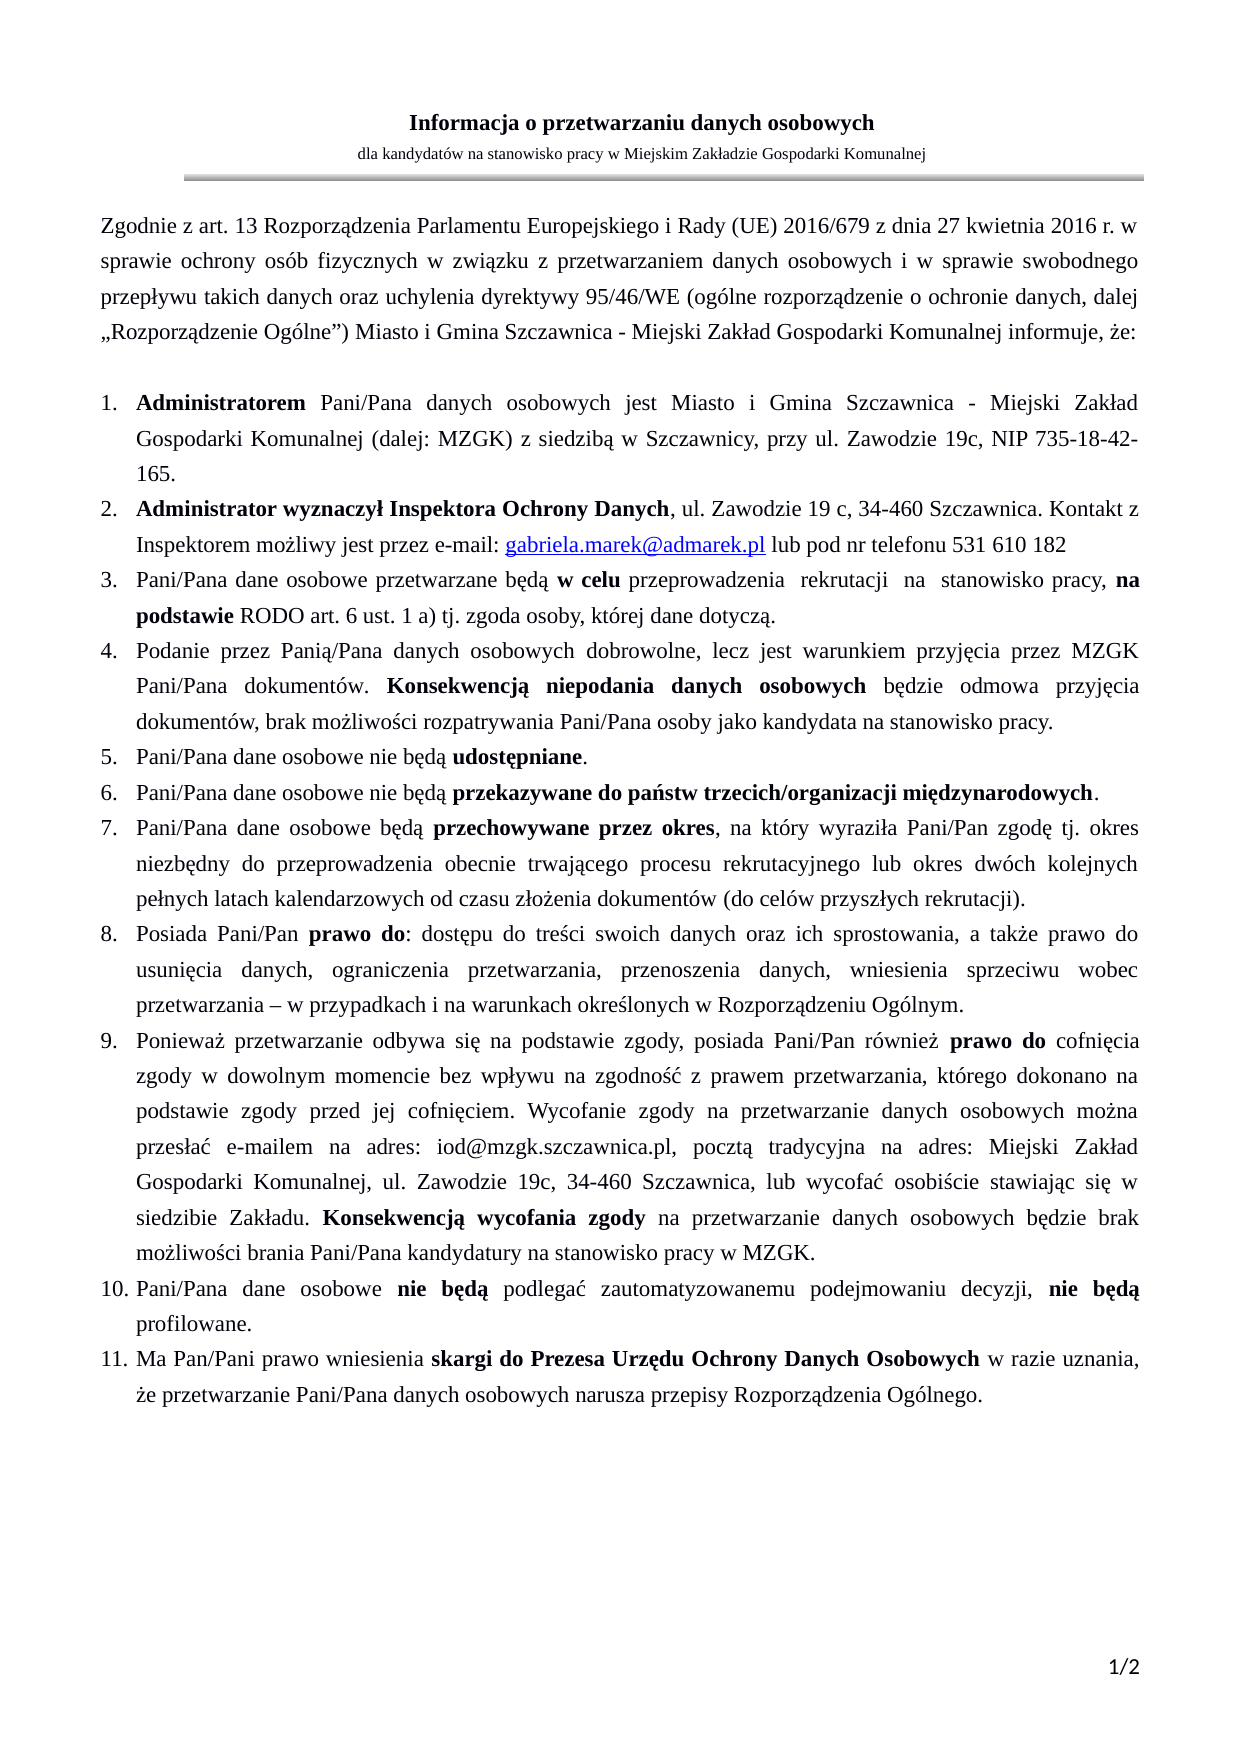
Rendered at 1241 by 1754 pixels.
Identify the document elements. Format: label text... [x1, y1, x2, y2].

list Pani/Pana dane osobowe nie będą podlegać zautomatyzowanemu podejmowaniu decyzji, nie będą profilowane. [100, 1268, 1140, 1338]
list Pani/Pana dane osobowe będą przechowywane przez okres, na który wyraziła Pani/Pan zgodę tj. okres niezbędny do przeprowadzenia obecnie trwającego procesu rekrutacyjnego lub okres dwóch kolejnych pełnych latach kalendarzowych od czasu złożenia dokumentów (do celów przyszłych rekrutacji). [100, 807, 1140, 913]
list Administrator wyznaczył Inspektora Ochrony Danych, ul. Zawodzie 19 c, 34-460 Szczawnica. Kontakt z Inspektorem możliwy jest przez e-mail: gabriela.marek@admarek.pl lub pod nr telefonu 531 610 182 [100, 488, 1140, 559]
list Pani/Pana dane osobowe przetwarzane będą w celu przeprowadzenia rekrutacji na stanowisko pracy, na podstawie RODO art. 6 ust. 1 a) tj. zgoda osoby, której dane dotyczą. [100, 559, 1140, 630]
list Ponieważ przetwarzanie odbywa się na podstawie zgody, posiada Pani/Pan również prawo do cofnięcia zgody w dowolnym momencie bez wpływu na zgodność z prawem przetwarzania, którego dokonano na podstawie zgody przed jej cofnięciem. Wycofanie zgody na przetwarzanie danych osobowych można przesłać e-mailem na adres: iod@mzgk.szczawnica.pl, pocztą tradycyjna na adres: Miejski Zakład Gospodarki Komunalnej, ul. Zawodzie 19c, 34-460 Szczawnica, lub wycofać osobiście stawiając się w siedzibie Zakładu. Konsekwencją wycofania zgody na przetwarzanie danych osobowych będzie brak możliwości brania Pani/Pana kandydatury na stanowisko pracy w MZGK. [100, 1020, 1140, 1268]
text Informacja o przetwarzaniu danych osobowych [144, 107, 1140, 136]
text dla kandydatów na stanowisko pracy w Miejskim Zakładzie Gospodarki Komunalnej [144, 136, 1140, 166]
list Administratorem Pani/Pana danych osobowych jest Miasto i Gmina Szczawnica - Miejski Zakład Gospodarki Komunalnej (dalej: MZGK) z siedzibą w Szczawnicy, przy ul. Zawodzie 19c, NIP 735-18-42-165. [100, 382, 1140, 488]
text Zgodnie z art. 13 Rozporządzenia Parlamentu Europejskiego i Rady (UE) 2016/679 z dnia 27 kwietnia 2016 r. w sprawie ochrony osób fizycznych w związku z przetwarzaniem danych osobowych i w sprawie swobodnego przepływu takich danych oraz uchylenia dyrektywy 95/46/WE (ogólne rozporządzenie o ochronie danych, dalej „Rozporządzenie Ogólne”) Miasto i Gmina Szczawnica - Miejski Zakład Gospodarki Komunalnej informuje, że: [100, 205, 1140, 347]
list Ma Pan/Pani prawo wniesienia skargi do Prezesa Urzędu Ochrony Danych Osobowych w razie uznania, że przetwarzanie Pani/Pana danych osobowych narusza przepisy Rozporządzenia Ogólnego. [100, 1338, 1140, 1409]
list Pani/Pana dane osobowe nie będą przekazywane do państw trzecich/organizacji międzynarodowych. [100, 772, 1140, 807]
list Podanie przez Panią/Pana danych osobowych dobrowolne, lecz jest warunkiem przyjęcia przez MZGK Pani/Pana dokumentów. Konsekwencją niepodania danych osobowych będzie odmowa przyjęcia dokumentów, brak możliwości rozpatrywania Pani/Pana osoby jako kandydata na stanowisko pracy. [100, 630, 1140, 736]
list Posiada Pani/Pan prawo do: dostępu do treści swoich danych oraz ich sprostowania, a także prawo do usunięcia danych, ograniczenia przetwarzania, przenoszenia danych, wniesienia sprzeciwu wobec przetwarzania – w przypadkach i na warunkach określonych w Rozporządzeniu Ogólnym. [100, 913, 1140, 1020]
list Pani/Pana dane osobowe nie będą udostępniane. [100, 736, 1140, 772]
